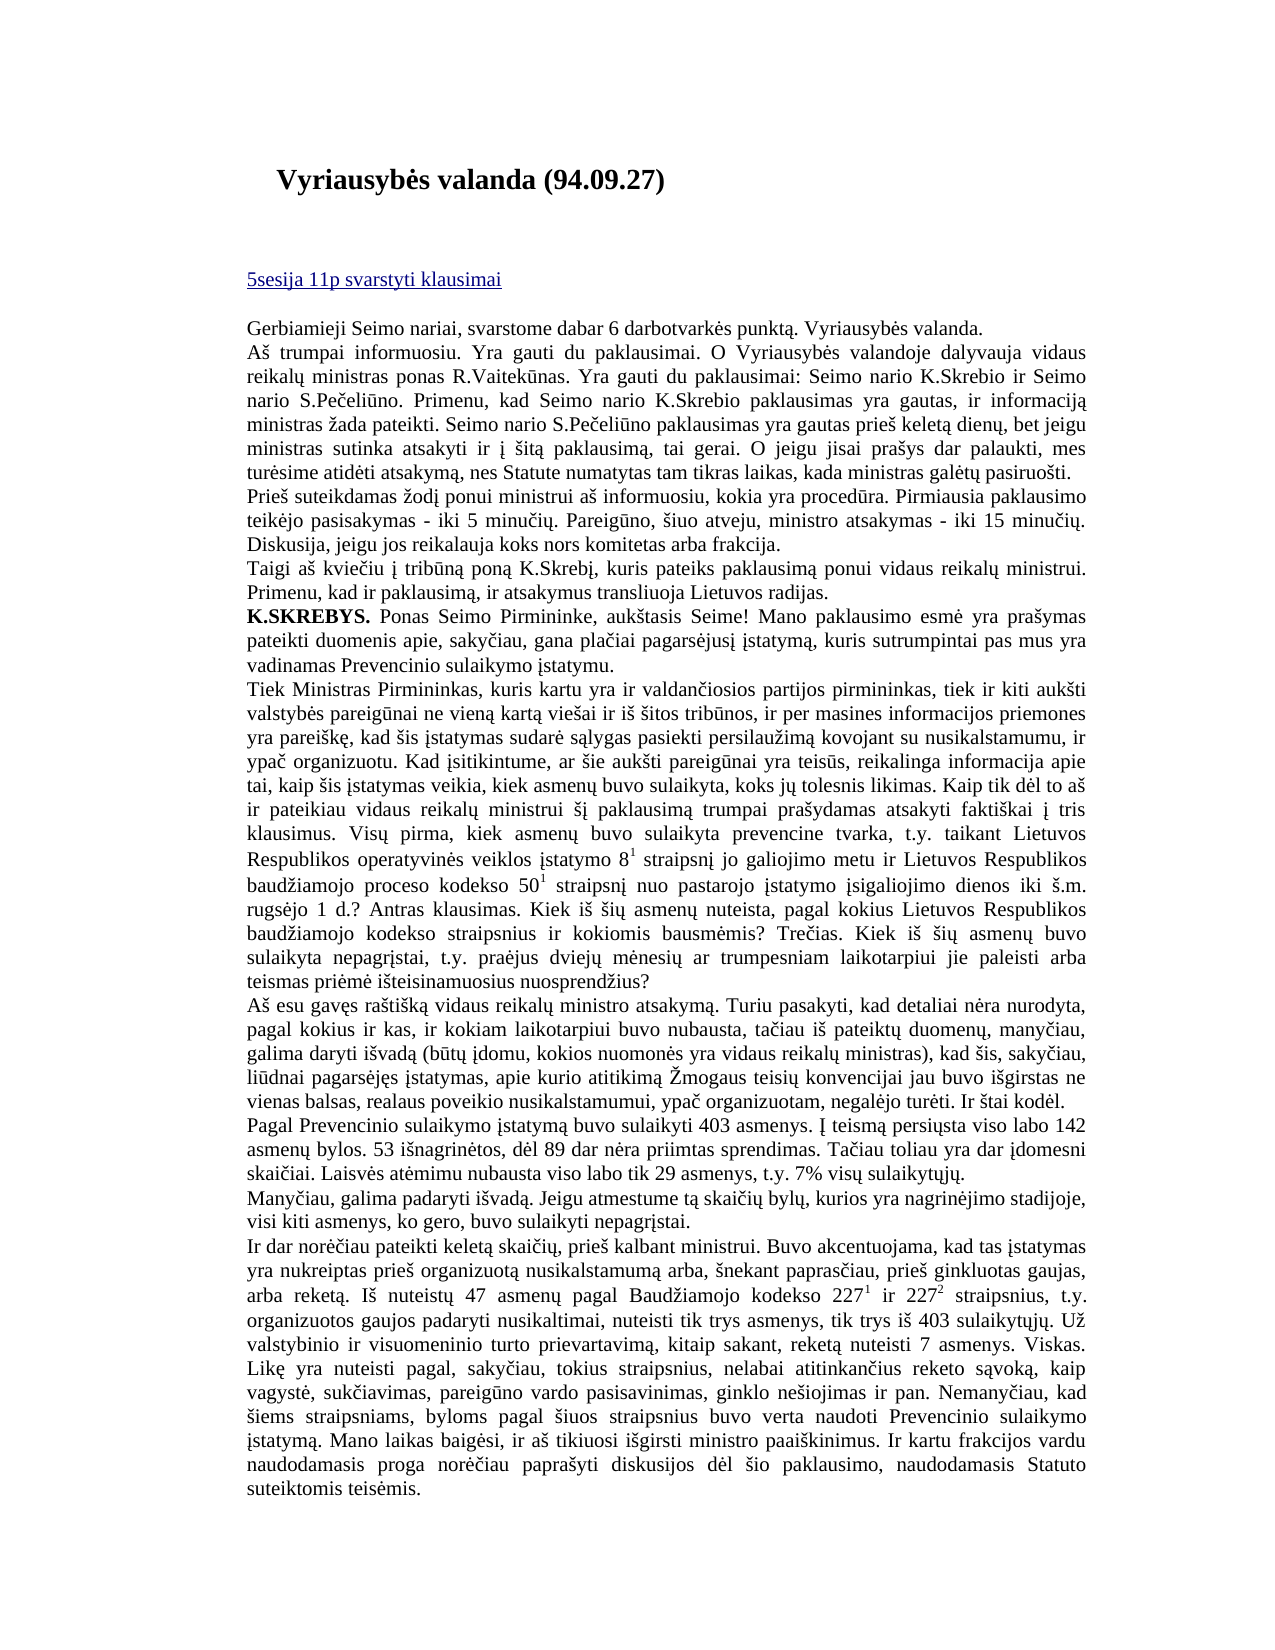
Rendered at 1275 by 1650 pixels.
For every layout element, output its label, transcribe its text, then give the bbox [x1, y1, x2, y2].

text Ir dar norėčiau pateikti keletą skaičių, prieš kalbant ministrui. Buvo akcentuojama, kad tas įstatymas yra nukreiptas prieš organizuotą nusikalstamumą arba, šnekant paprasčiau, prieš ginkluotas gaujas, arba reketą. Iš nuteistų 47 asmenų pagal Baudžiamojo kodekso 2271 ir 2272 straipsnius, t.y. organizuotos gaujos padaryti nusikaltimai, nuteisti tik trys asmenys, tik trys iš 403 sulaikytųjų. Už valstybinio ir visuomeninio turto prievartavimą, kitaip sakant, reketą nuteisti 7 asmenys. Viskas. Likę yra nuteisti pagal, sakyčiau, tokius straipsnius, nelabai atitinkančius reketo sąvoką, kaip vagystė, sukčiavimas, pareigūno vardo pasisavinimas, ginklo nešiojimas ir pan. Nemanyčiau, kad šiems straipsniams, byloms pagal šiuos straipsnius buvo verta naudoti Prevencinio sulaikymo įstatymą. Mano laikas baigėsi, ir aš tikiuosi išgirsti ministro paaiškinimus. Ir kartu frakcijos vardu naudodamasis proga norėčiau paprašyti diskusijos dėl šio paklausimo, naudodamasis Statuto suteiktomis teisėmis. [247, 1233, 1087, 1500]
text Manyčiau, galima padaryti išvadą. Jeigu atmestume tą skaičių bylų, kurios yra nagrinėjimo stadijoje, visi kiti asmenys, ko gero, buvo sulaikyti nepagrįstai. [247, 1185, 1087, 1233]
text Aš trumpai informuosiu. Yra gauti du paklausimai. O Vyriausybės valandoje dalyvauja vidaus reikalų ministras ponas R.Vaitekūnas. Yra gauti du paklausimai: Seimo nario K.Skrebio ir Seimo nario S.Pečeliūno. Primenu, kad Seimo nario K.Skrebio paklausimas yra gautas, ir informaciją ministras žada pateikti. Seimo nario S.Pečeliūno paklausimas yra gautas prieš keletą dienų, bet jeigu ministras sutinka atsakyti ir į šitą paklausimą, tai gerai. O jeigu jisai prašys dar palaukti, mes turėsime atidėti atsakymą, nes Statute numatytas tam tikras laikas, kada ministras galėtų pasiruošti. [247, 340, 1087, 484]
text K.SKREBYS. Ponas Seimo Pirmininke, aukštasis Seime! Mano paklausimo esmė yra prašymas pateikti duomenis apie, sakyčiau, gana plačiai pagarsėjusį įstatymą, kuris sutrumpintai pas mus yra vadinamas Prevencinio sulaikymo įstatymu. [247, 604, 1087, 677]
text Aš esu gavęs raštišką vidaus reikalų ministro atsakymą. Turiu pasakyti, kad detaliai nėra nurodyta, pagal kokius ir kas, ir kokiam laikotarpiui buvo nubausta, tačiau iš pateiktų duomenų, manyčiau, galima daryti išvadą (būtų įdomu, kokios nuomonės yra vidaus reikalų ministras), kad šis, sakyčiau, liūdnai pagarsėjęs įstatymas, apie kurio atitikimą Žmogaus teisių konvencijai jau buvo išgirstas ne vienas balsas, realaus poveikio nusikalstamumui, ypač organizuotam, negalėjo turėti. Ir štai kodėl. [247, 993, 1087, 1113]
text Gerbiamieji Seimo nariai, svarstome dabar 6 darbotvarkės punktą. Vyriausybės valanda. [247, 316, 1087, 340]
text Pagal Prevencinio sulaikymo įstatymą buvo sulaikyti 403 asmenys. Į teismą persiųsta viso labo 142 asmenų bylos. 53 išnagrinėtos, dėl 89 dar nėra priimtas sprendimas. Tačiau toliau yra dar įdomesni skaičiai. Laisvės atėmimu nubausta viso labo tik 29 asmenys, t.y. 7% visų sulaikytųjų. [247, 1113, 1087, 1185]
text Tiek Ministras Pirmininkas, kuris kartu yra ir valdančiosios partijos pirmininkas, tiek ir kiti aukšti valstybės pareigūnai ne vieną kartą viešai ir iš šitos tribūnos, ir per masines informacijos priemones yra pareiškę, kad šis įstatymas sudarė sąlygas pasiekti persilaužimą kovojant su nusikalstamumu, ir ypač organizuotu. Kad įsitikintume, ar šie aukšti pareigūnai yra teisūs, reikalinga informacija apie tai, kaip šis įstatymas veikia, kiek asmenų buvo sulaikyta, koks jų tolesnis likimas. Kaip tik dėl to aš ir pateikiau vidaus reikalų ministrui šį paklausimą trumpai prašydamas atsakyti faktiškai į tris klausimus. Visų pirma, kiek asmenų buvo sulaikyta prevencine tvarka, t.y. taikant Lietuvos Respublikos operatyvinės veiklos įstatymo 81 straipsnį jo galiojimo metu ir Lietuvos Respublikos baudžiamojo proceso kodekso 501 straipsnį nuo pastarojo įstatymo įsigaliojimo dienos iki š.m. rugsėjo 1 d.? Antras klausimas. Kiek iš šių asmenų nuteista, pagal kokius Lietuvos Respublikos baudžiamojo kodekso straipsnius ir kokiomis bausmėmis? Trečias. Kiek iš šių asmenų buvo sulaikyta nepagrįstai, t.y. praėjus dviejų mėnesių ar trumpesniam laikotarpiui jie paleisti arba teismas priėmė išteisinamuosius nuosprendžius? [247, 677, 1087, 993]
text Prieš suteikdamas žodį ponui ministrui aš informuosiu, kokia yra procedūra. Pirmiausia paklausimo teikėjo pasisakymas - iki 5 minučių. Pareigūno, šiuo atveju, ministro atsakymas - iki 15 minučių. Diskusija, jeigu jos reikalauja koks nors komitetas arba frakcija. [247, 484, 1087, 556]
text 5sesija 11p svarstyti klausimai [247, 267, 1087, 291]
text Vyriausybės valanda (94.09.27) [247, 162, 1087, 196]
text Taigi aš kviečiu į tribūną poną K.Skrebį, kuris pateiks paklausimą ponui vidaus reikalų ministrui. Primenu, kad ir paklausimą, ir atsakymus transliuoja Lietuvos radijas. [247, 556, 1087, 604]
